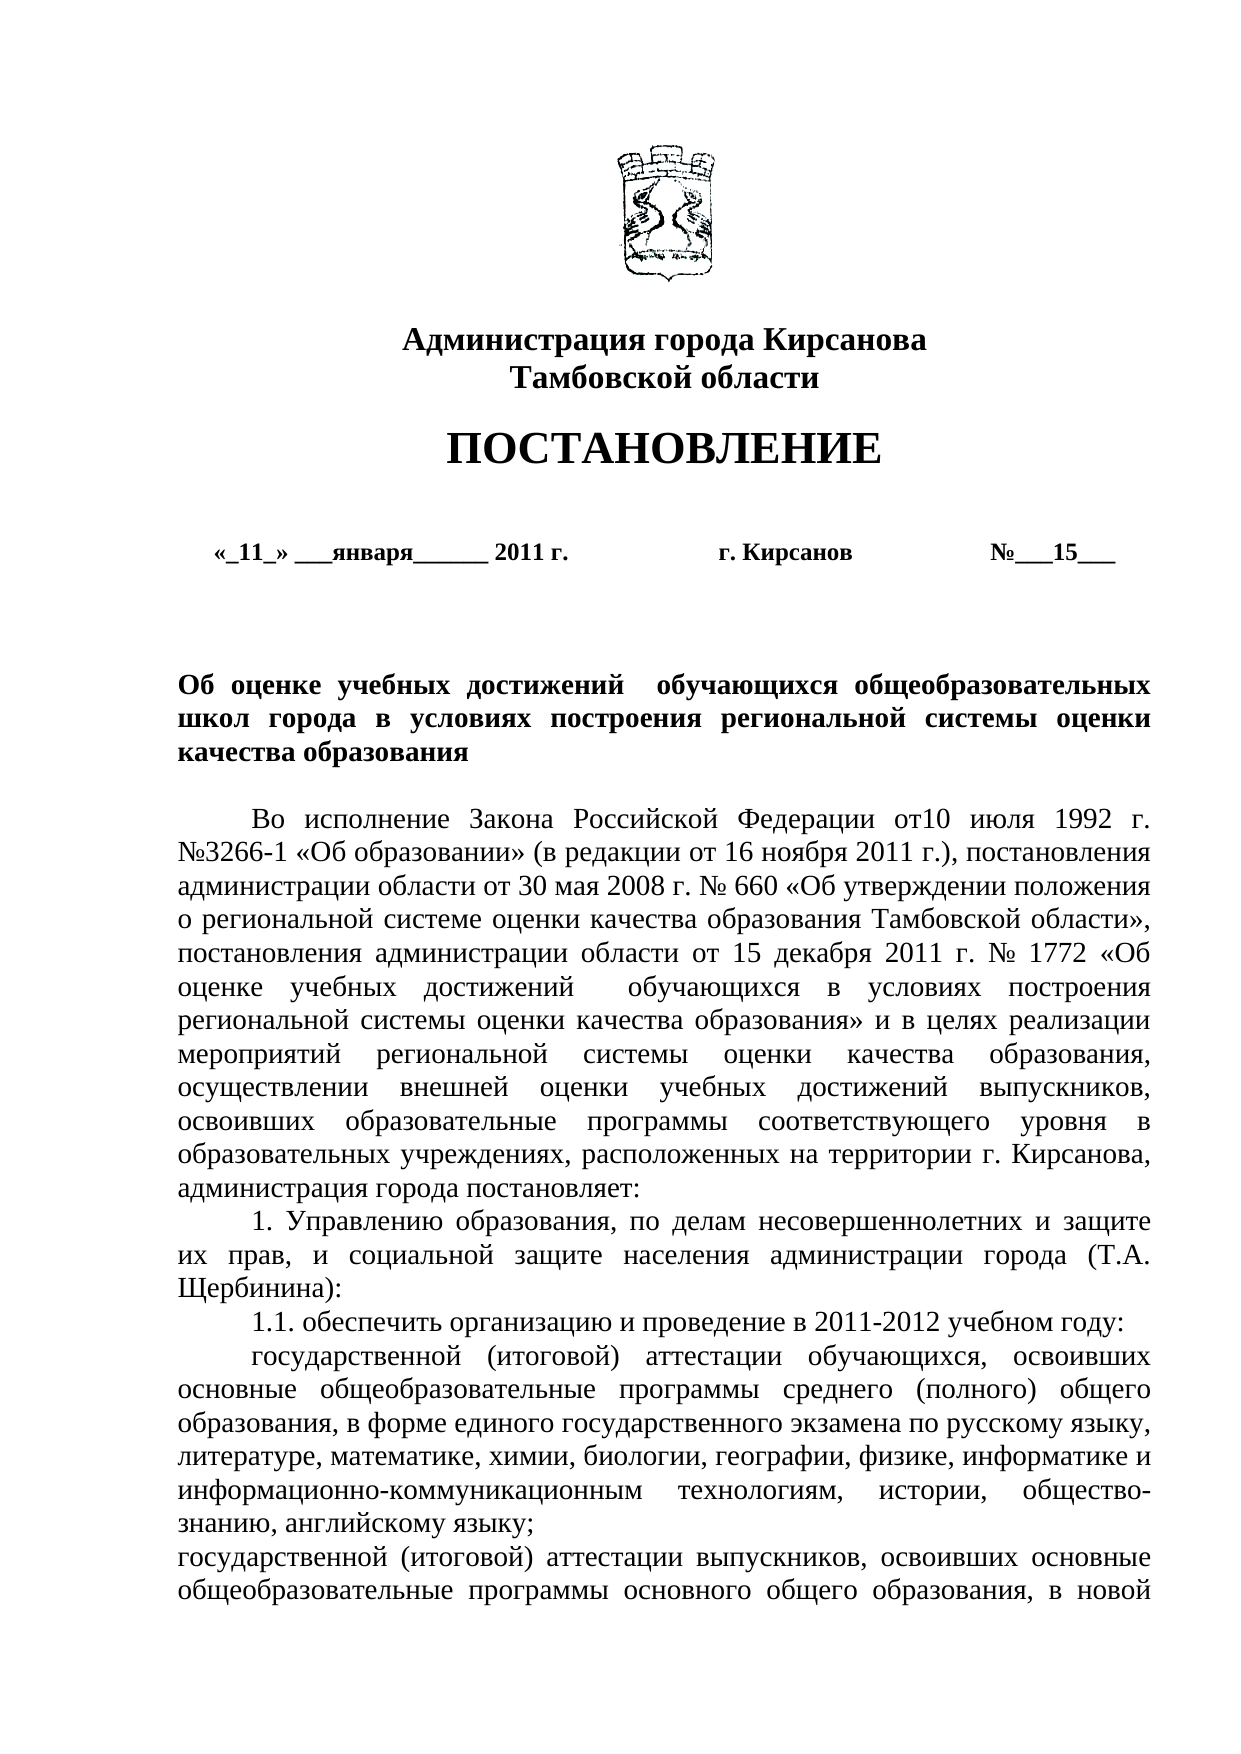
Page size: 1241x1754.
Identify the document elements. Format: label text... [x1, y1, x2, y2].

text Во исполнение Закона Российской Федерации от10 июля 1992 г. №3266-1 «Об образовании» (в редакции от 16 ноября 2011 г.), постановления администрации области от 30 мая 2008 г. № 660 «Об утверждении положения о региональной системе оценки качества образования Тамбовской области», постановления администрации области от 15 декабря 2011 г. № 1772 «Об оценке учебных достижений обучающихся в условиях построения региональной системы оценки качества образования» и в целях реализации мероприятий региональной системы оценки качества образования, осуществлении внешней оценки учебных достижений выпускников, освоивших образовательные программы соответствующего уровня в образовательных учреждениях, расположенных на территории г. Кирсанова, администрация города постановляет: [177, 801, 1152, 1203]
subtitle ПОСТАНОВЛЕНИЕ [177, 421, 1152, 474]
picture [617, 145, 715, 283]
text государственной (итоговой) аттестации выпускников, освоивших основные общеобразовательные программы основного общего образования, в новой [177, 1539, 1152, 1606]
text 1.1. обеспечить организацию и проведение в 2011-2012 учебном году: [177, 1304, 1152, 1338]
text Об оценке учебных достижений обучающихся общеобразовательных школ города в условиях построения региональной системы оценки качества образования [177, 667, 1152, 767]
text 1. Управлению образования, по делам несовершеннолетних и защите их прав, и социальной защите населения администрации города (Т.А. Щербинина): [177, 1203, 1152, 1304]
text «_11_» ___января______ 2011 г. г. Кирсанов №___15___ [177, 537, 1152, 566]
text государственной (итоговой) аттестации обучающихся, освоивших основные общеобразовательные программы среднего (полного) общего образования, в форме единого государственного экзамена по русскому языку, литературе, математике, химии, биологии, географии, физике, информатике и информационно-коммуникационным технологиям, истории, общество-знанию, английскому языку; [177, 1338, 1152, 1539]
text Администрация города Кирсанова [177, 319, 1152, 358]
subtitle Тамбовской области [177, 358, 1152, 396]
